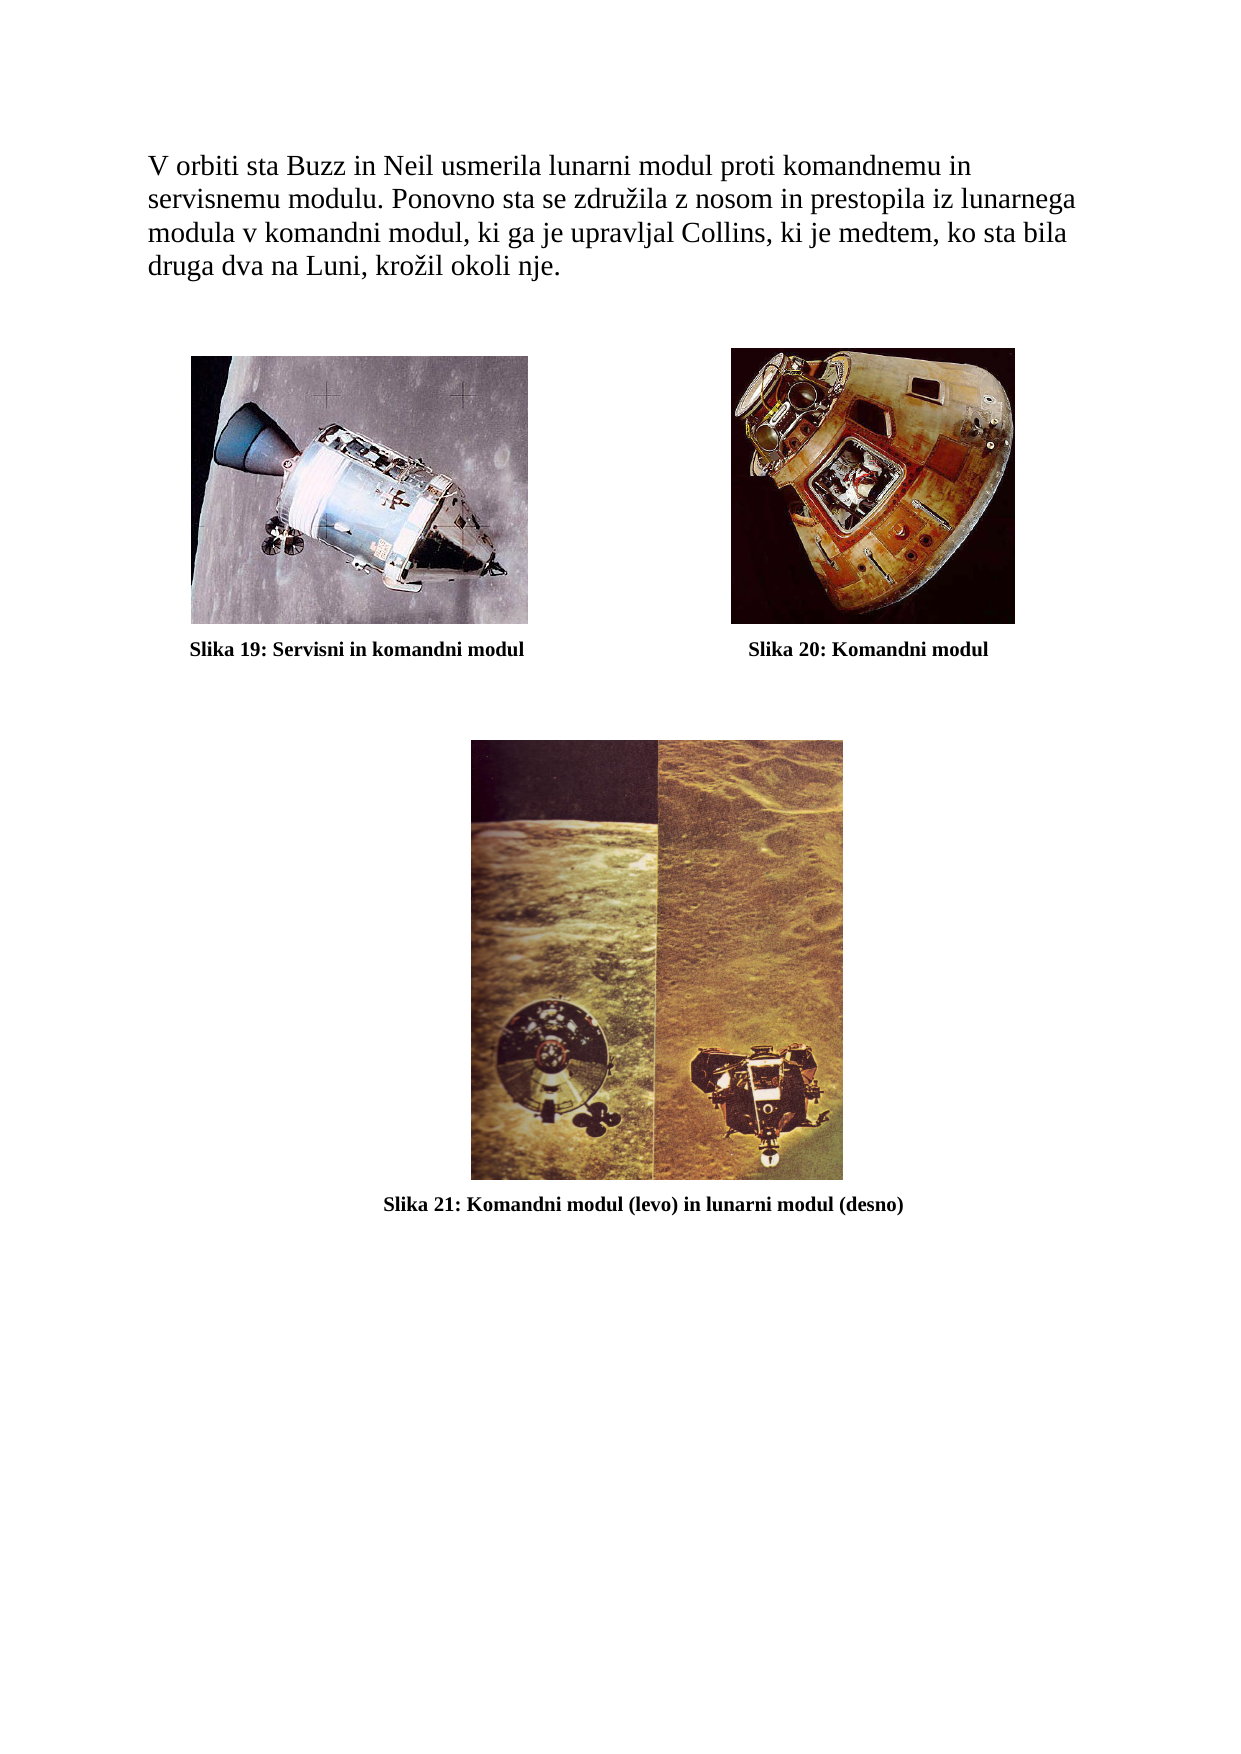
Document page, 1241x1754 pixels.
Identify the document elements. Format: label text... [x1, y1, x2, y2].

picture [731, 348, 1015, 624]
text Slika 19: Servisni in komandni modul Slika 20: Komandni modul [148, 636, 1093, 661]
text Slika 21: Komandni modul (levo) in lunarni modul (desno) [148, 1192, 1093, 1216]
text V orbiti sta Buzz in Neil usmerila lunarni modul proti komandnemu in servisnemu modulu. Ponovno sta se združila z nosom in prestopila iz lunarnega modula v komandni modul, ki ga je upravljal Collins, ki je medtem, ko sta bila druga dva na Luni, krožil okoli nje. [148, 148, 1093, 282]
picture [471, 740, 843, 1180]
picture [191, 356, 528, 624]
